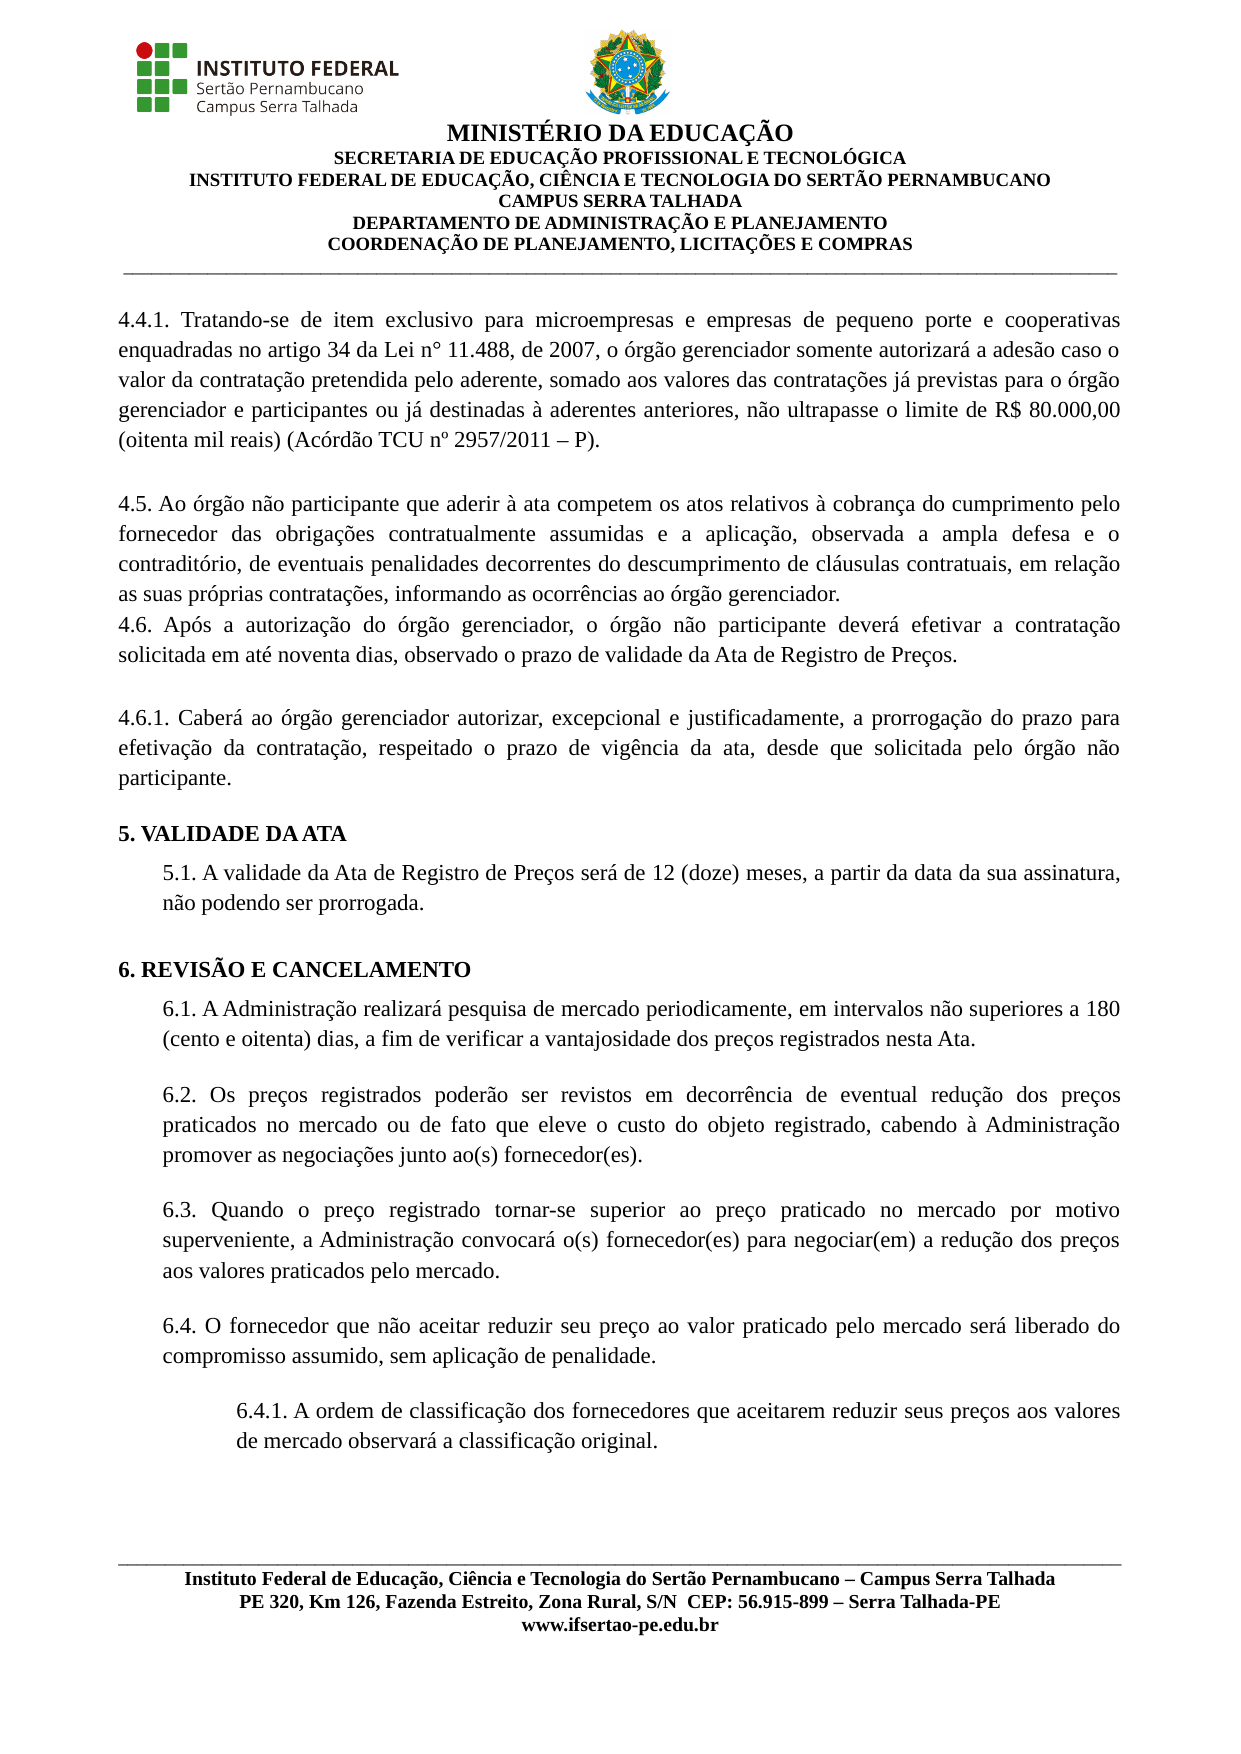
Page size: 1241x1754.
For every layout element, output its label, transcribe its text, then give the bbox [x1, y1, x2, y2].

text 6. REVISÃO E CANCELAMENTO [118, 956, 1125, 983]
text 5.1. A validade da Ata de Registro de Preços será de 12 (doze) meses, a partir da data da sua assinatura, não podendo ser prorrogada. [162, 858, 1122, 915]
picture [582, 27, 673, 117]
text 5. VALIDADE DA ATA [118, 820, 1125, 846]
text 4.5. Ao órgão não participante que aderir à ata competem os atos relativos à cobrança do cumprimento pelo fornecedor das obrigações contratualmente assumidas e a aplicação, observada a ampla defesa e o contraditório, de eventuais penalidades decorrentes do descumprimento de cláusulas contratuais, em relação as suas próprias contratações, informando as ocorrências ao órgão gerenciador. [118, 490, 1122, 607]
text 4.6.1. Caberá ao órgão gerenciador autorizar, excepcional e justificadamente, a prorrogação do prazo para efetivação da contratação, respeitado o prazo de vigência da ata, desde que solicitada pelo órgão não participante. [118, 704, 1122, 791]
picture [136, 42, 399, 116]
text 6.4. O fornecedor que não aceitar reduzir seu preço ao valor praticado pelo mercado será liberado do compromisso assumido, sem aplicação de penalidade. [162, 1312, 1122, 1368]
text 6.3. Quando o preço registrado tornar-se superior ao preço praticado no mercado por motivo superveniente, a Administração convocará o(s) fornecedor(es) para negociar(em) a redução dos preços aos valores praticados pelo mercado. [162, 1196, 1122, 1283]
text 4.6. Após a autorização do órgão gerenciador, o órgão não participante deverá efetivar a contratação solicitada em até noventa dias, observado o prazo de validade da Ata de Registro de Preços. [118, 611, 1122, 667]
text 6.4.1. A ordem de classificação dos fornecedores que aceitarem reduzir seus preços aos valores de mercado observará a classificação original. [236, 1397, 1122, 1454]
text 6.2. Os preços registrados poderão ser revistos em decorrência de eventual redução dos preços praticados no mercado ou de fato que eleve o custo do objeto registrado, cabendo à Administração promover as negociações junto ao(s) fornecedor(es). [162, 1081, 1122, 1167]
text 4.4.1. Tratando-se de item exclusivo para microempresas e empresas de pequeno porte e cooperativas enquadradas no artigo 34 da Lei n° 11.488, de 2007, o órgão gerenciador somente autorizará a adesão caso o valor da contratação pretendida pelo aderente, somado aos valores das contratações já previstas para o órgão gerenciador e participantes ou já destinadas à aderentes anteriores, não ultrapasse o limite de R$ 80.000,00 (oitenta mil reais) (Acórdão TCU nº 2957/2011 – P). [118, 306, 1122, 453]
list 6.1. A Administração realizará pesquisa de mercado periodicamente, em intervalos não superiores a 180 (cento e oitenta) dias, a fim de verificar a vantajosidade dos preços registrados nesta Ata. [162, 995, 1122, 1052]
